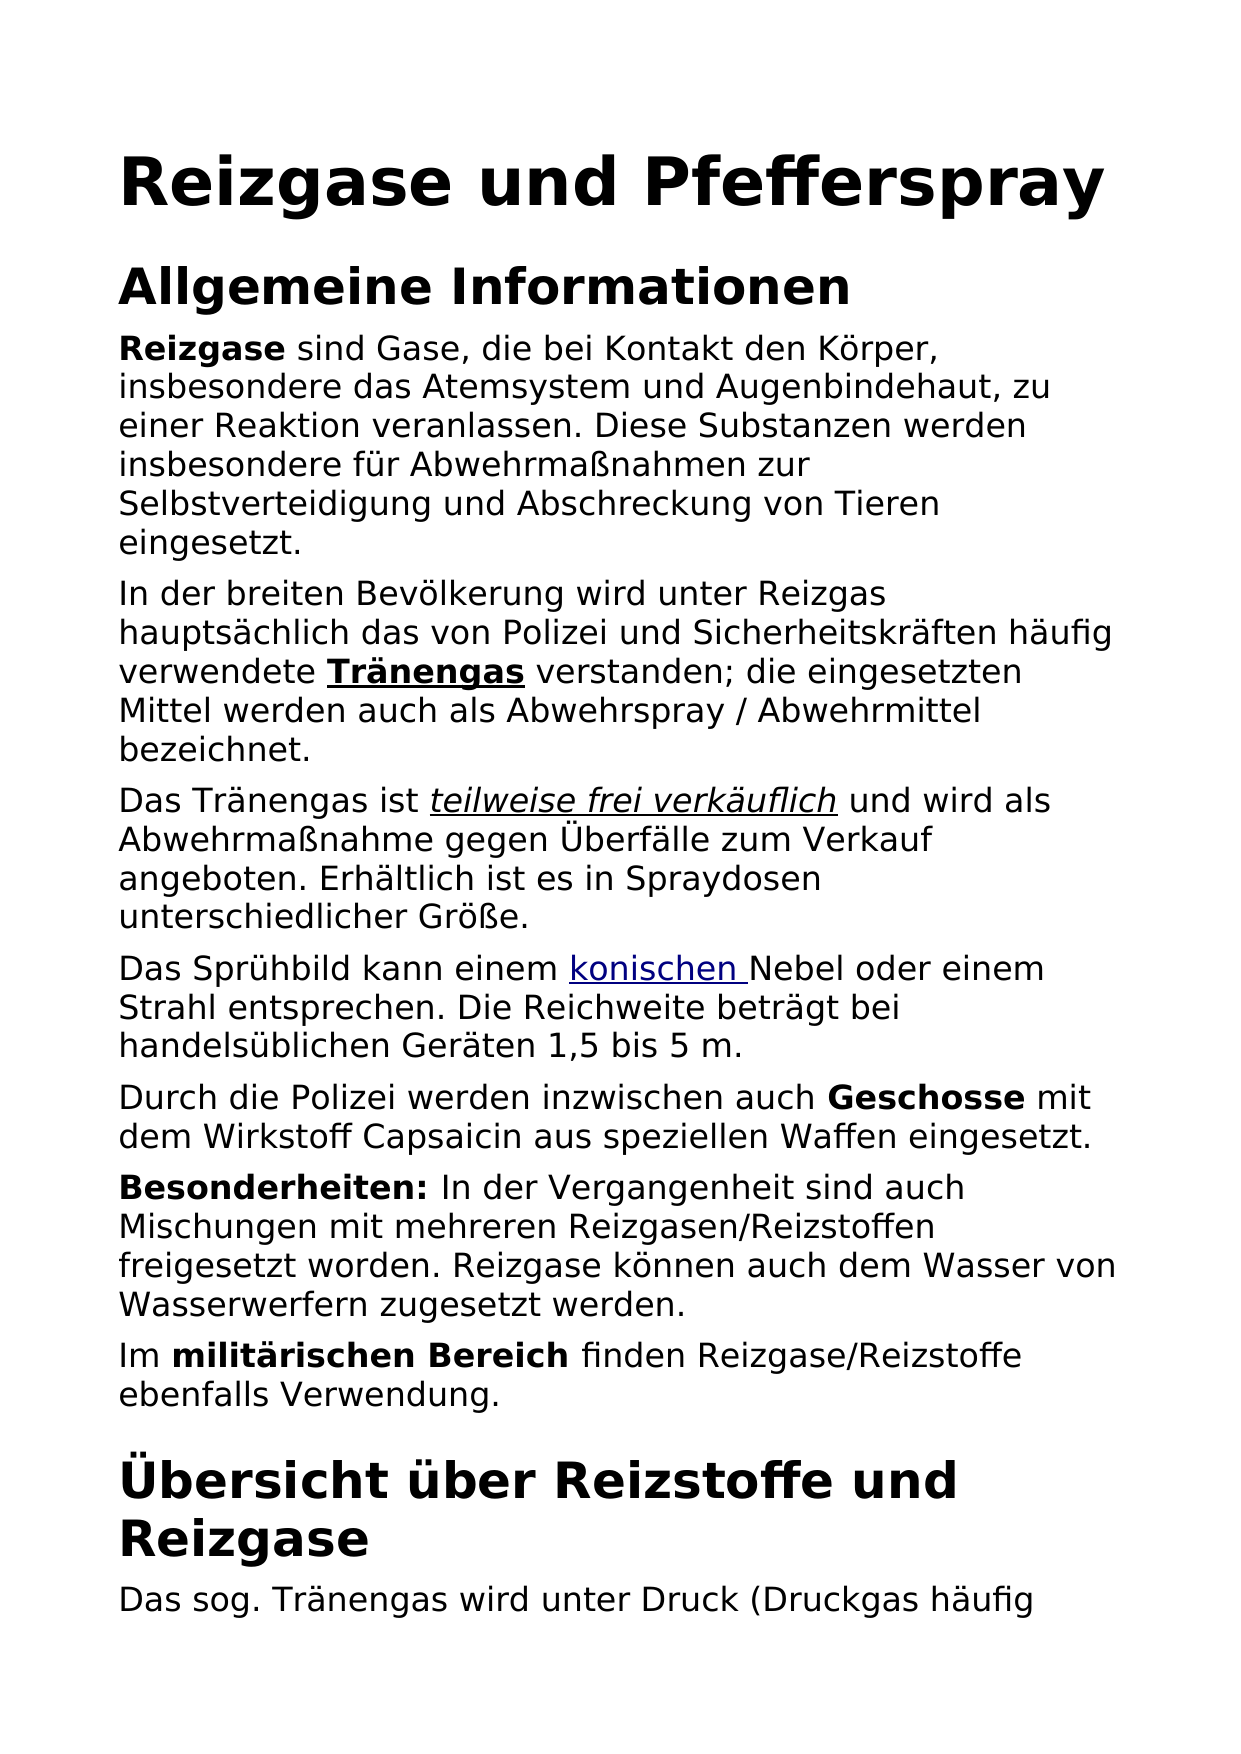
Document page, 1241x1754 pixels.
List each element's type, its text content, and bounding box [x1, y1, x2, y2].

subtitle Allgemeine Informationen [118, 258, 1122, 316]
text Durch die Polizei werden inzwischen auch Geschosse mit dem Wirkstoff Capsaicin aus speziellen Waffen eingesetzt. [118, 1078, 1122, 1156]
text Reizgase sind Gase, die bei Kontakt den Körper, insbesondere das Atemsystem und Augenbindehaut, zu einer Reaktion veranlassen. Diese Substanzen werden insbesondere für Abwehrmaßnahmen zur Selbstverteidigung und Abschreckung von Tieren eingesetzt. [118, 329, 1122, 562]
text Das sog. Tränengas wird unter Druck (Druckgas häufig [118, 1581, 1122, 1619]
subtitle Reizgase und Pfefferspray [118, 143, 1122, 221]
text Das Sprühbild kann einem konischen Nebel oder einem Strahl entsprechen. Die Reichweite beträgt bei handelsüblichen Geräten 1,5 bis 5 m. [118, 949, 1122, 1066]
text In der breiten Bevölkerung wird unter Reizgas hauptsächlich das von Polizei und Sicherheitskräften häufig verwendete Tränengas verstanden; die eingesetzten Mittel werden auch als Abwehrspray / Abwehrmittel bezeichnet. [118, 574, 1122, 769]
text Besonderheiten: In der Vergangenheit sind auch Mischungen mit mehreren Reizgasen/Reizstoffen freigesetzt worden. Reizgase können auch dem Wasser von Wasserwerfern zugesetzt werden. [118, 1168, 1122, 1324]
subtitle Übersicht über Reizstoffe und Reizgase [118, 1452, 1122, 1568]
text Im militärischen Bereich finden Reizgase/Reizstoffe ebenfalls Verwendung. [118, 1336, 1122, 1414]
text Das Tränengas ist teilweise frei verkäuflich und wird als Abwehrmaßnahme gegen Überfälle zum Verkauf angeboten. Erhältlich ist es in Spraydosen unterschiedlicher Größe. [118, 781, 1122, 937]
